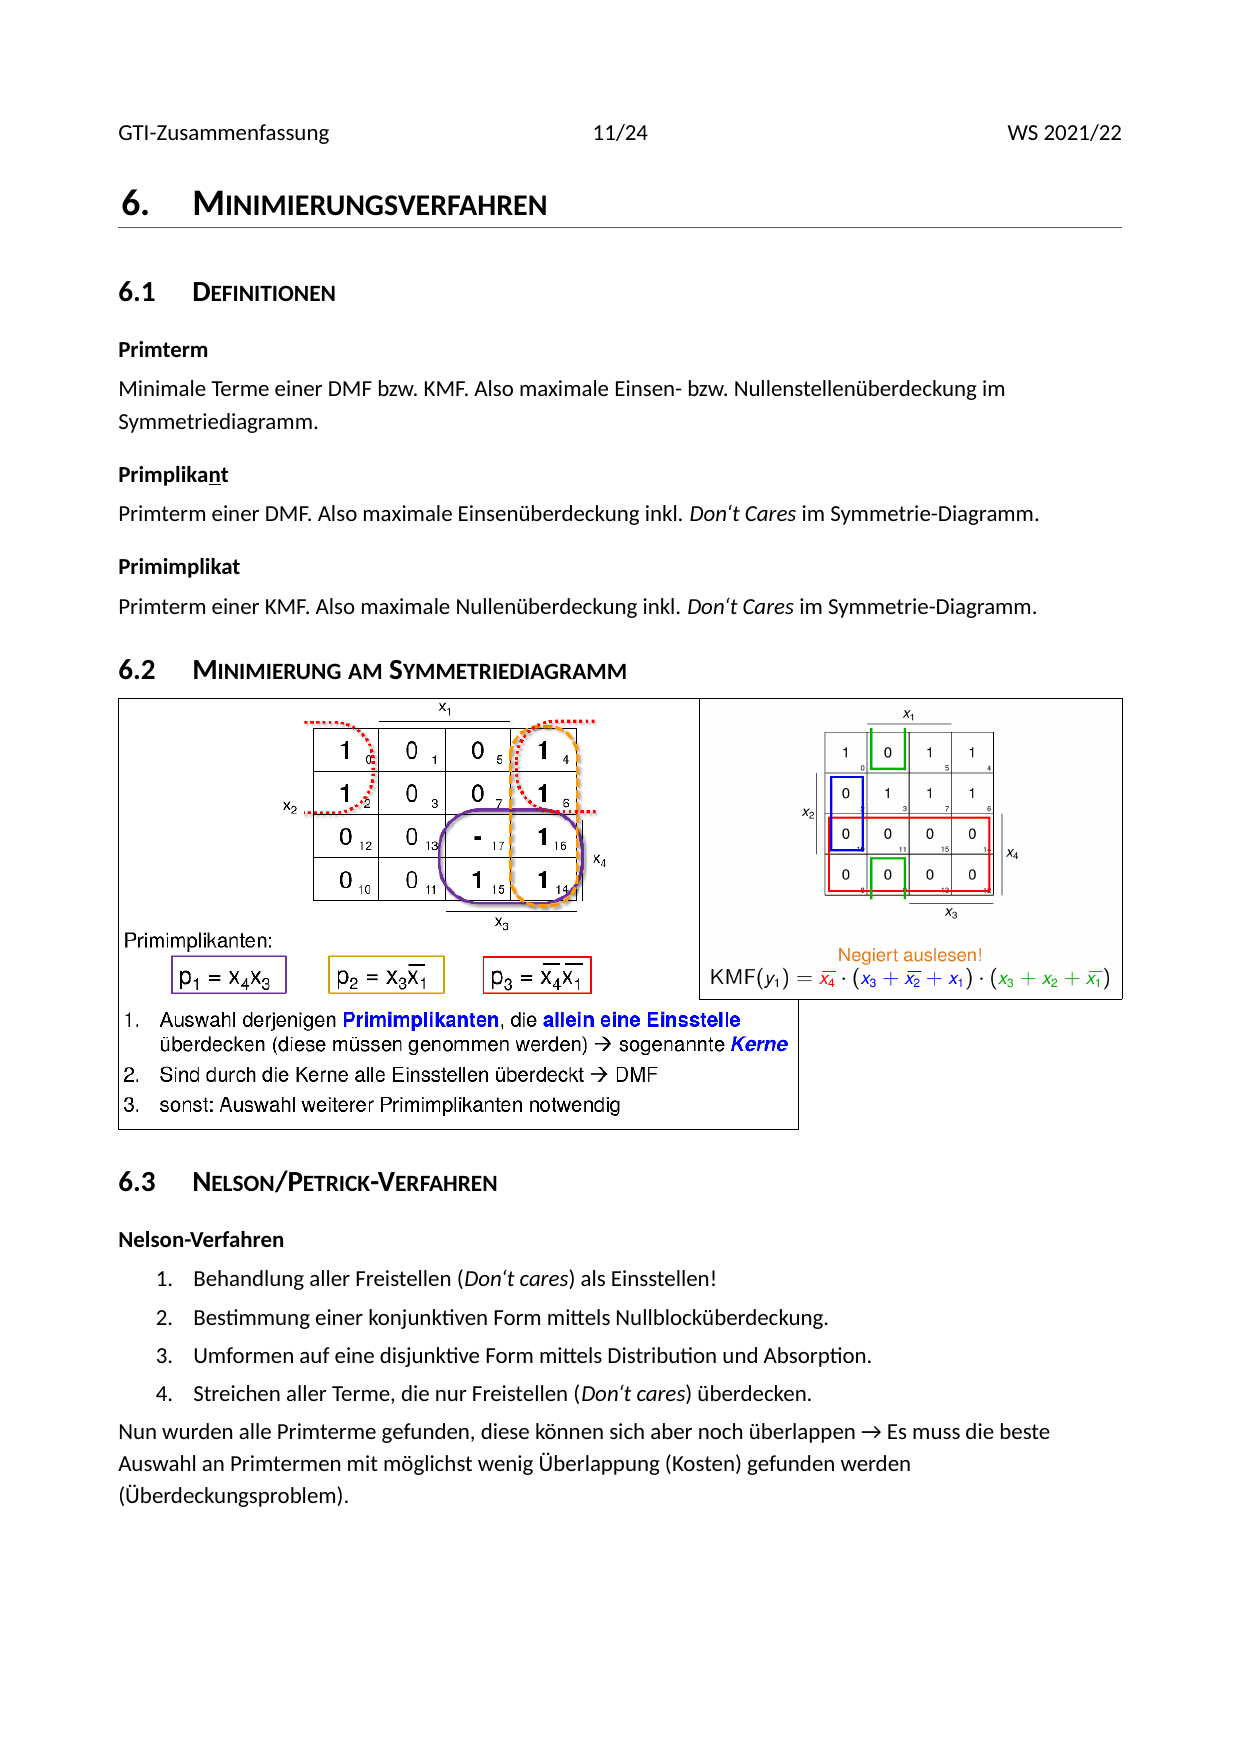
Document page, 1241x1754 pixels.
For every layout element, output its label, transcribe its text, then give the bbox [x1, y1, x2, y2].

subtitle Minimierung am Symmetriediagramm [118, 651, 1122, 687]
subtitle Primimplikat [118, 552, 1122, 580]
subtitle Definitionen [118, 273, 1122, 308]
text Nun wurden alle Primterme gefunden, diese können sich aber noch überlappen → Es muss die beste Auswahl an Primtermen mit möglichst wenig Überlappung (Kosten) gefunden werden (Überdeckungsproblem). [118, 1417, 1122, 1509]
list Streichen aller Terme, die nur Freistellen (Don‘t cares) überdecken. [156, 1379, 1122, 1407]
text Primterm einer KMF. Also maximale Nullenüberdeckung inkl. Don‘t Cares im Symmetrie-Diagramm. [118, 592, 1122, 620]
list Bestimmung einer konjunktiven Form mittels Nullblocküberdeckung. [156, 1303, 1122, 1331]
subtitle Primterm [118, 335, 1122, 363]
text Minimale Terme einer DMF bzw. KMF. Also maximale Einsen- bzw. Nullenstellenüberdeckung im Symmetriediagramm. [118, 374, 1122, 435]
subtitle Primplikant [118, 460, 1122, 488]
picture [121, 701, 796, 1127]
text Primterm einer DMF. Also maximale Einsenüberdeckung inkl. Don‘t Cares im Symmetrie-Diagramm. [118, 499, 1122, 527]
picture [702, 701, 1119, 996]
subtitle Nelson/Petrick-Verfahren [118, 1163, 1122, 1198]
subtitle Minimierungsverfahren [118, 176, 1122, 227]
subtitle Nelson-Verfahren [118, 1225, 1122, 1253]
list Behandlung aller Freistellen (Don‘t cares) als Einsstellen! [156, 1264, 1122, 1293]
list Umformen auf eine disjunktive Form mittels Distribution und Absorption. [156, 1341, 1122, 1369]
